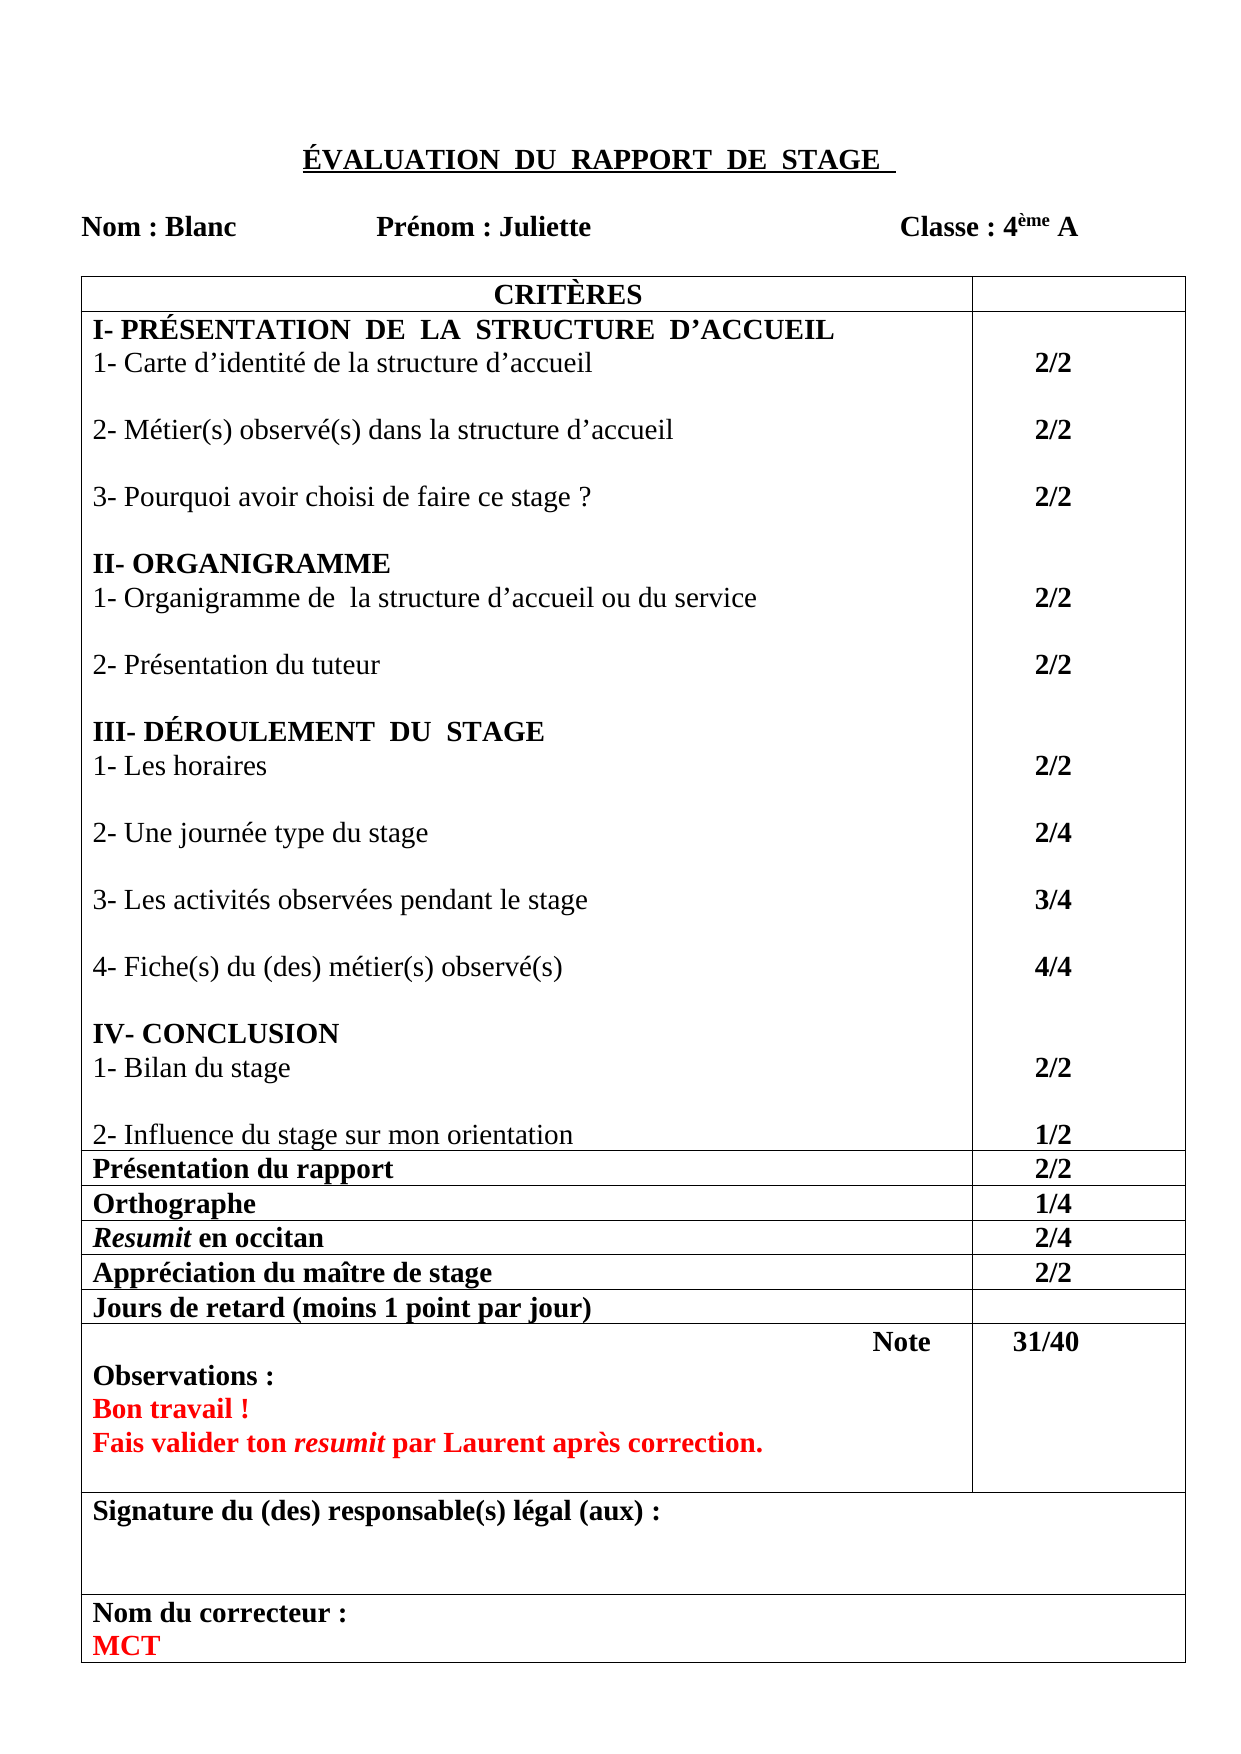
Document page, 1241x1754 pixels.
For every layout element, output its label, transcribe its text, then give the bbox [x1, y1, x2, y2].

table_cell Note Observations : Bon travail ! Fais valider ton resumit par Laurent après correction. [82, 1324, 972, 1492]
table_cell 2/4 [973, 1221, 1185, 1254]
table_cell 31/40 [973, 1324, 1185, 1492]
table_cell Orthographe [82, 1186, 972, 1219]
table_cell Resumit en occitan [82, 1221, 972, 1254]
table_cell Appréciation du maître de stage [82, 1255, 972, 1289]
table_cell 2/2 [973, 1255, 1185, 1289]
table_header CRITÈRES [82, 277, 972, 311]
table_cell I- PRÉSENTATION DE LA STRUCTURE D’ACCUEIL 1- Carte d’identité de la structure d’accueil 2- Métier(s) observé(s) dans la structure d’accueil 3- Pourquoi avoir choisi de faire ce stage ? II- ORGANIGRAMME 1- Organigramme de la structure d’accueil ou du service 2- Présentation du tuteur III- DÉROULEMENT DU STAGE 1- Les horaires 2- Une journée type du stage 3- Les activités observées pendant le stage 4- Fiche(s) du (des) métier(s) observé(s) IV- CONCLUSION 1- Bilan du stage 2- Influence du stage sur mon orientation [82, 312, 972, 1150]
text Nom : Blanc Prénom : Juliette Classe : 4ème A [81, 209, 1159, 243]
table_header [973, 277, 1185, 311]
table_cell Signature du (des) responsable(s) légal (aux) : [82, 1493, 1185, 1594]
table_cell 1/4 [973, 1186, 1185, 1219]
text ÉVALUATION DU RAPPORT DE STAGE [302, 142, 1165, 176]
table_cell 2/2 [973, 1151, 1185, 1185]
table_cell [973, 1290, 1185, 1323]
table_cell 2/2 2/2 2/2 2/2 2/2 2/2 2/4 3/4 4/4 2/2 1/2 [973, 312, 1185, 1150]
table_cell Présentation du rapport [82, 1151, 972, 1185]
table_cell Jours de retard (moins 1 point par jour) [82, 1290, 972, 1323]
table_cell Nom du correcteur : MCT [82, 1595, 1185, 1662]
